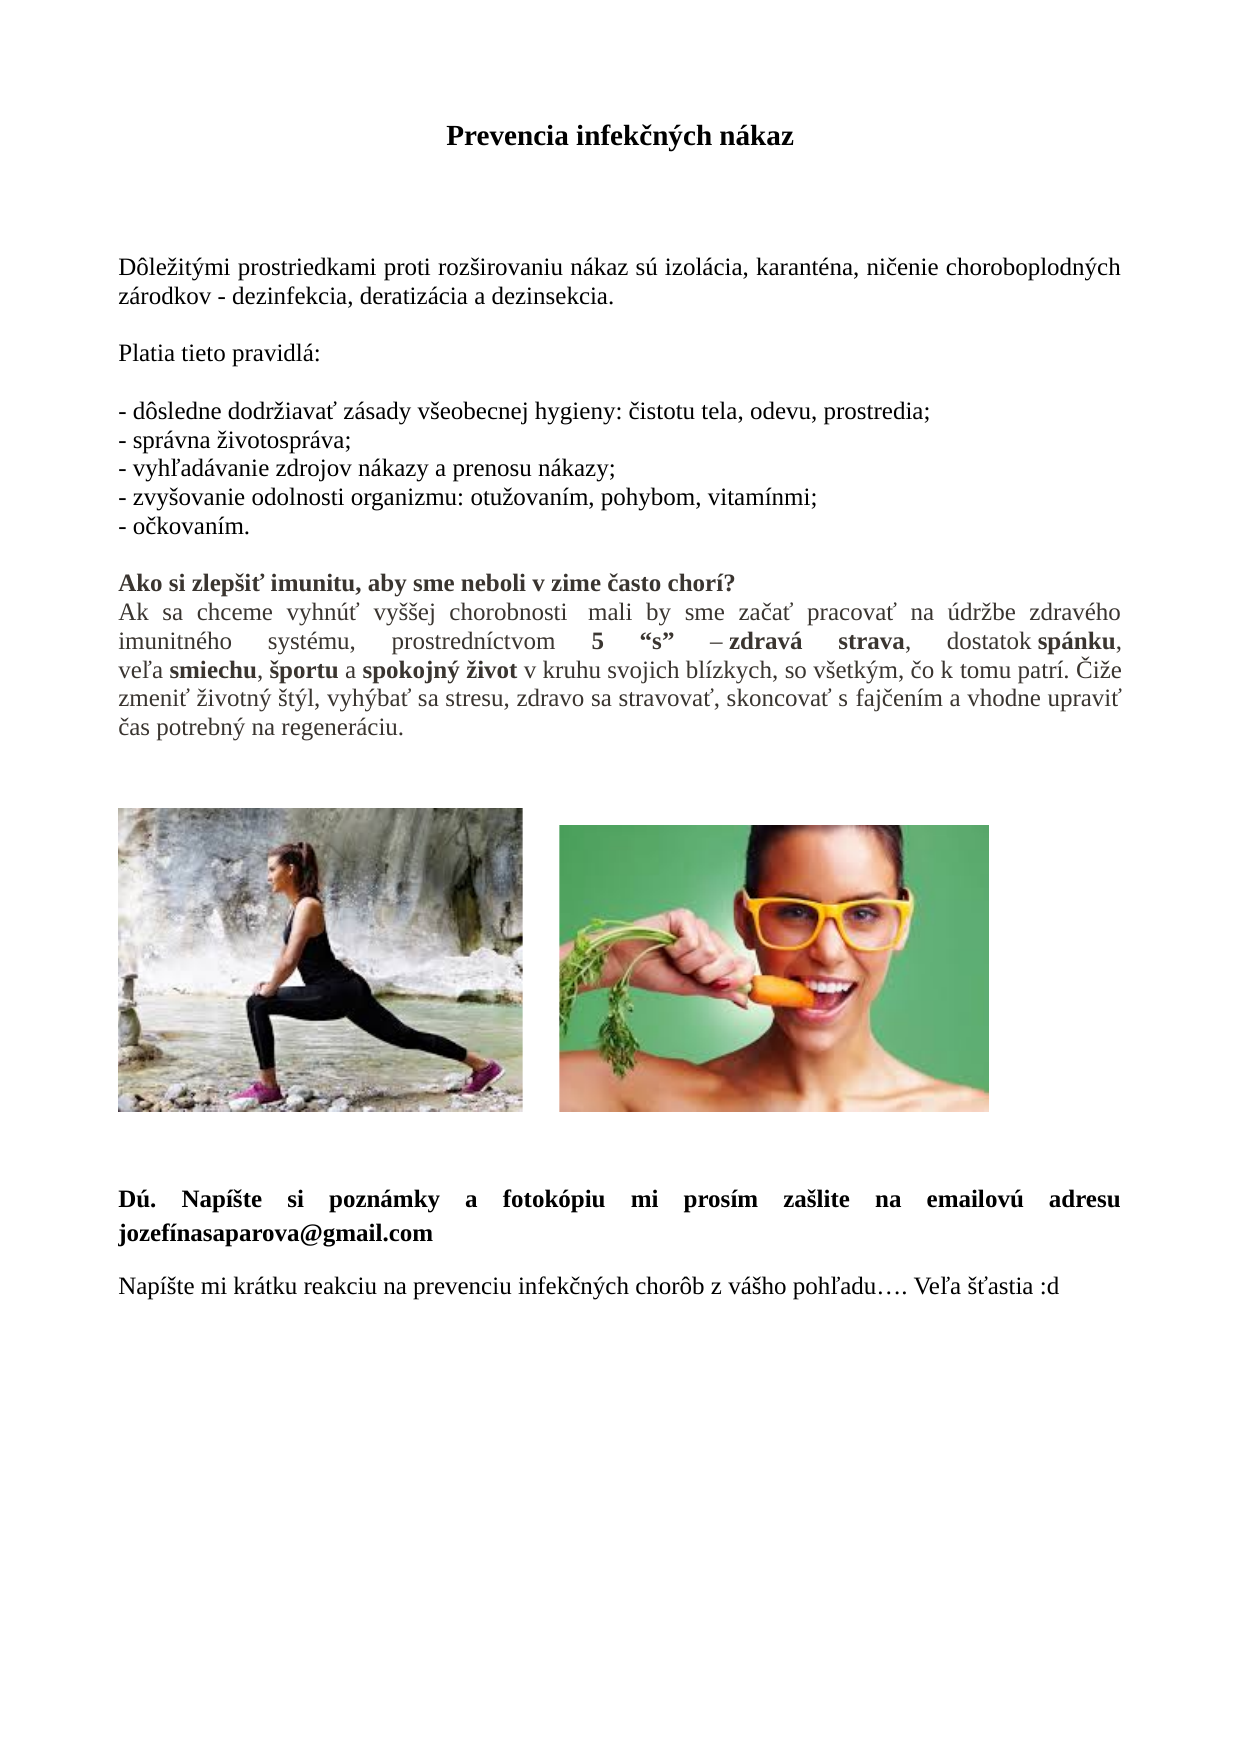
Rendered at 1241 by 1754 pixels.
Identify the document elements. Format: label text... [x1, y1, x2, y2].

text Platia tieto pravidlá: [118, 338, 1122, 367]
text Dôležitými prostriedkami proti rozširovaniu nákaz sú izolácia, karanténa, ničenie choroboplodných zárodkov - dezinfekcia, deratizácia a dezinsekcia. [118, 252, 1122, 310]
subtitle Ako si zlepšiť imunitu, aby sme neboli v zime často chorí? [118, 568, 1122, 597]
text Prevencia infekčných nákaz [118, 118, 1122, 152]
text - zvyšovanie odolnosti organizmu: otužovaním, pohybom, vitamínmi; [118, 482, 1122, 511]
text - očkovaním. [118, 511, 1122, 540]
text - správna životospráva; [118, 425, 1122, 453]
text Dú. Napíšte si poznámky a fotokópiu mi prosím zašlite na emailovú adresu jozefínasaparova@gmail.com [118, 1184, 1122, 1246]
text Napíšte mi krátku reakciu na prevenciu infekčných chorôb z vášho pohľadu…. Veľa šťastia :d [118, 1271, 1122, 1300]
text Ak sa chceme vyhnúť vyššej chorobnosti mali by sme začať pracovať na údržbe zdravého imunitného systému, prostredníctvom 5 “s” – zdravá strava, dostatok spánku, veľa smiechu, športu a spokojný život v kruhu svojich blízkych, so všetkým, čo k tomu patrí. Čiže zmeniť životný štýl, vyhýbať sa stresu, zdravo sa stravovať, skoncovať s fajčením a vhodne upraviť čas potrebný na regeneráciu. [118, 597, 1122, 741]
picture [118, 808, 523, 1112]
text - vyhľadávanie zdrojov nákazy a prenosu nákazy; [118, 453, 1122, 482]
text - dôsledne dodržiavať zásady všeobecnej hygieny: čistotu tela, odevu, prostredia; [118, 396, 1122, 425]
picture [559, 825, 989, 1112]
